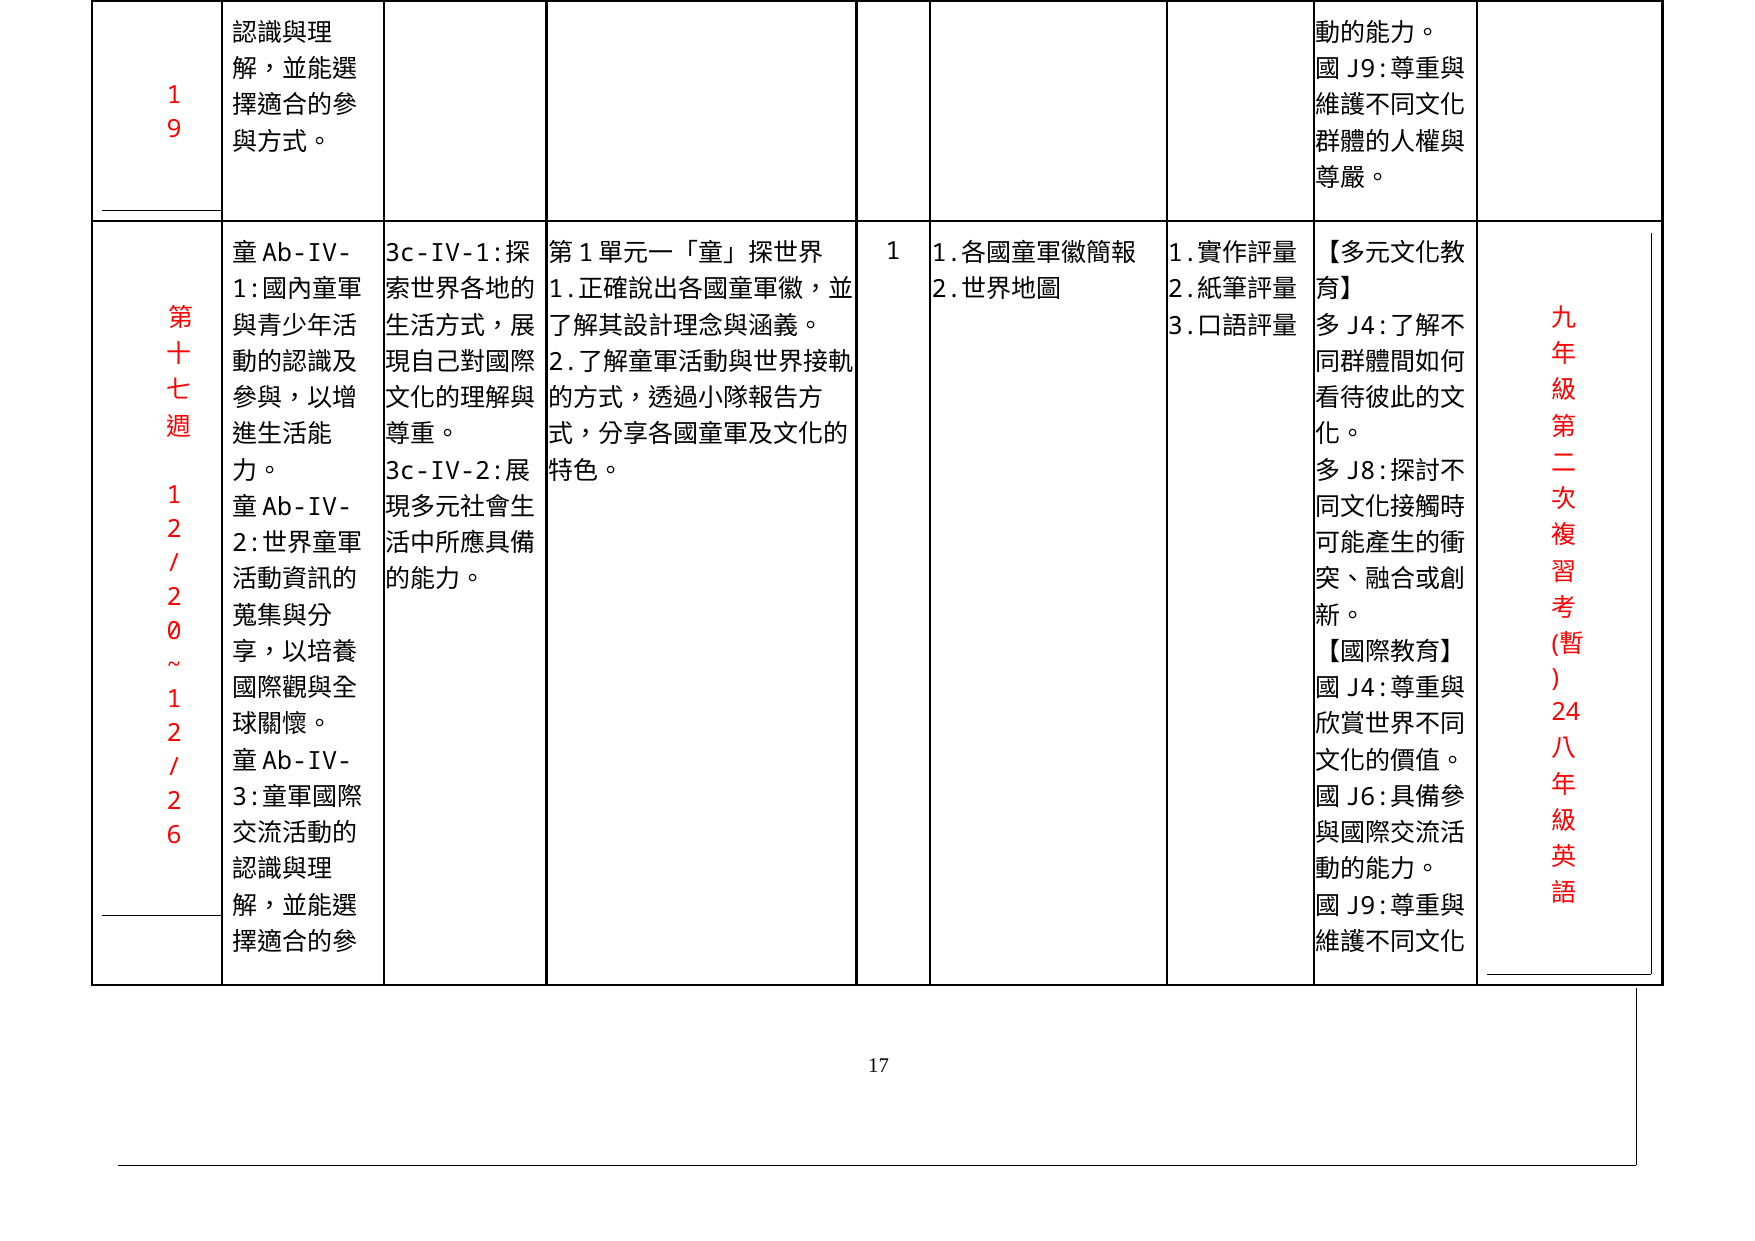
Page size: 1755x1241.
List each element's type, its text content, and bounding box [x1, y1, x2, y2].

table_cell [931, 2, 1166, 220]
table_cell 認識與理解，並能選擇適合的參與方式。 [223, 2, 383, 220]
table_cell 第十七週 12/20~12/26 [93, 222, 221, 984]
table_cell 第1單元一「童」探世界 1.正確說出各國童軍徽，並了解其設計理念與涵義。 2.了解童軍活動與世界接軌的方式，透過小隊報告方式，分享各國童軍及文化的特色。 [548, 222, 855, 984]
table_cell 1.實作評量 2.紙筆評量 3.口語評量 [1168, 222, 1313, 984]
table_cell [548, 2, 855, 220]
table_cell [858, 2, 929, 220]
table_cell [385, 2, 545, 220]
table_cell 童Ab-IV-1:國內童軍與青少年活動的認識及參與，以增進生活能力。 童Ab-IV-2:世界童軍活動資訊的蒐集與分享，以培養國際觀與全球關懷。 童Ab-IV-3:童軍國際交流活動的認識與理解，並能選擇適合的參 [223, 222, 383, 984]
table_cell 【多元文化教育】 多J4:了解不同群體間如何看待彼此的文化。 多J8:探討不同文化接觸時可能產生的衝突、融合或創新。 【國際教育】 國J4:尊重與欣賞世界不同文化的價值。 國J6:具備參與國際交流活動的能力。 國J9:尊重與維護不同文化 [1315, 222, 1476, 984]
table_cell 1.各國童軍徽簡報 2.世界地圖 [931, 222, 1166, 984]
table_cell 九年級第二次複習考(暫) 24 八年級英語 [1478, 222, 1661, 984]
table_cell [1168, 2, 1313, 220]
table_cell [1478, 2, 1661, 220]
table_cell 19 [93, 2, 221, 220]
table_cell 3c-IV-1:探索世界各地的生活方式，展現自己對國際文化的理解與尊重。 3c-IV-2:展現多元社會生活中所應具備的能力。 [385, 222, 545, 984]
table_cell 1 [858, 222, 929, 984]
table_cell 動的能力。 國J9:尊重與維護不同文化群體的人權與尊嚴。 [1315, 2, 1476, 220]
